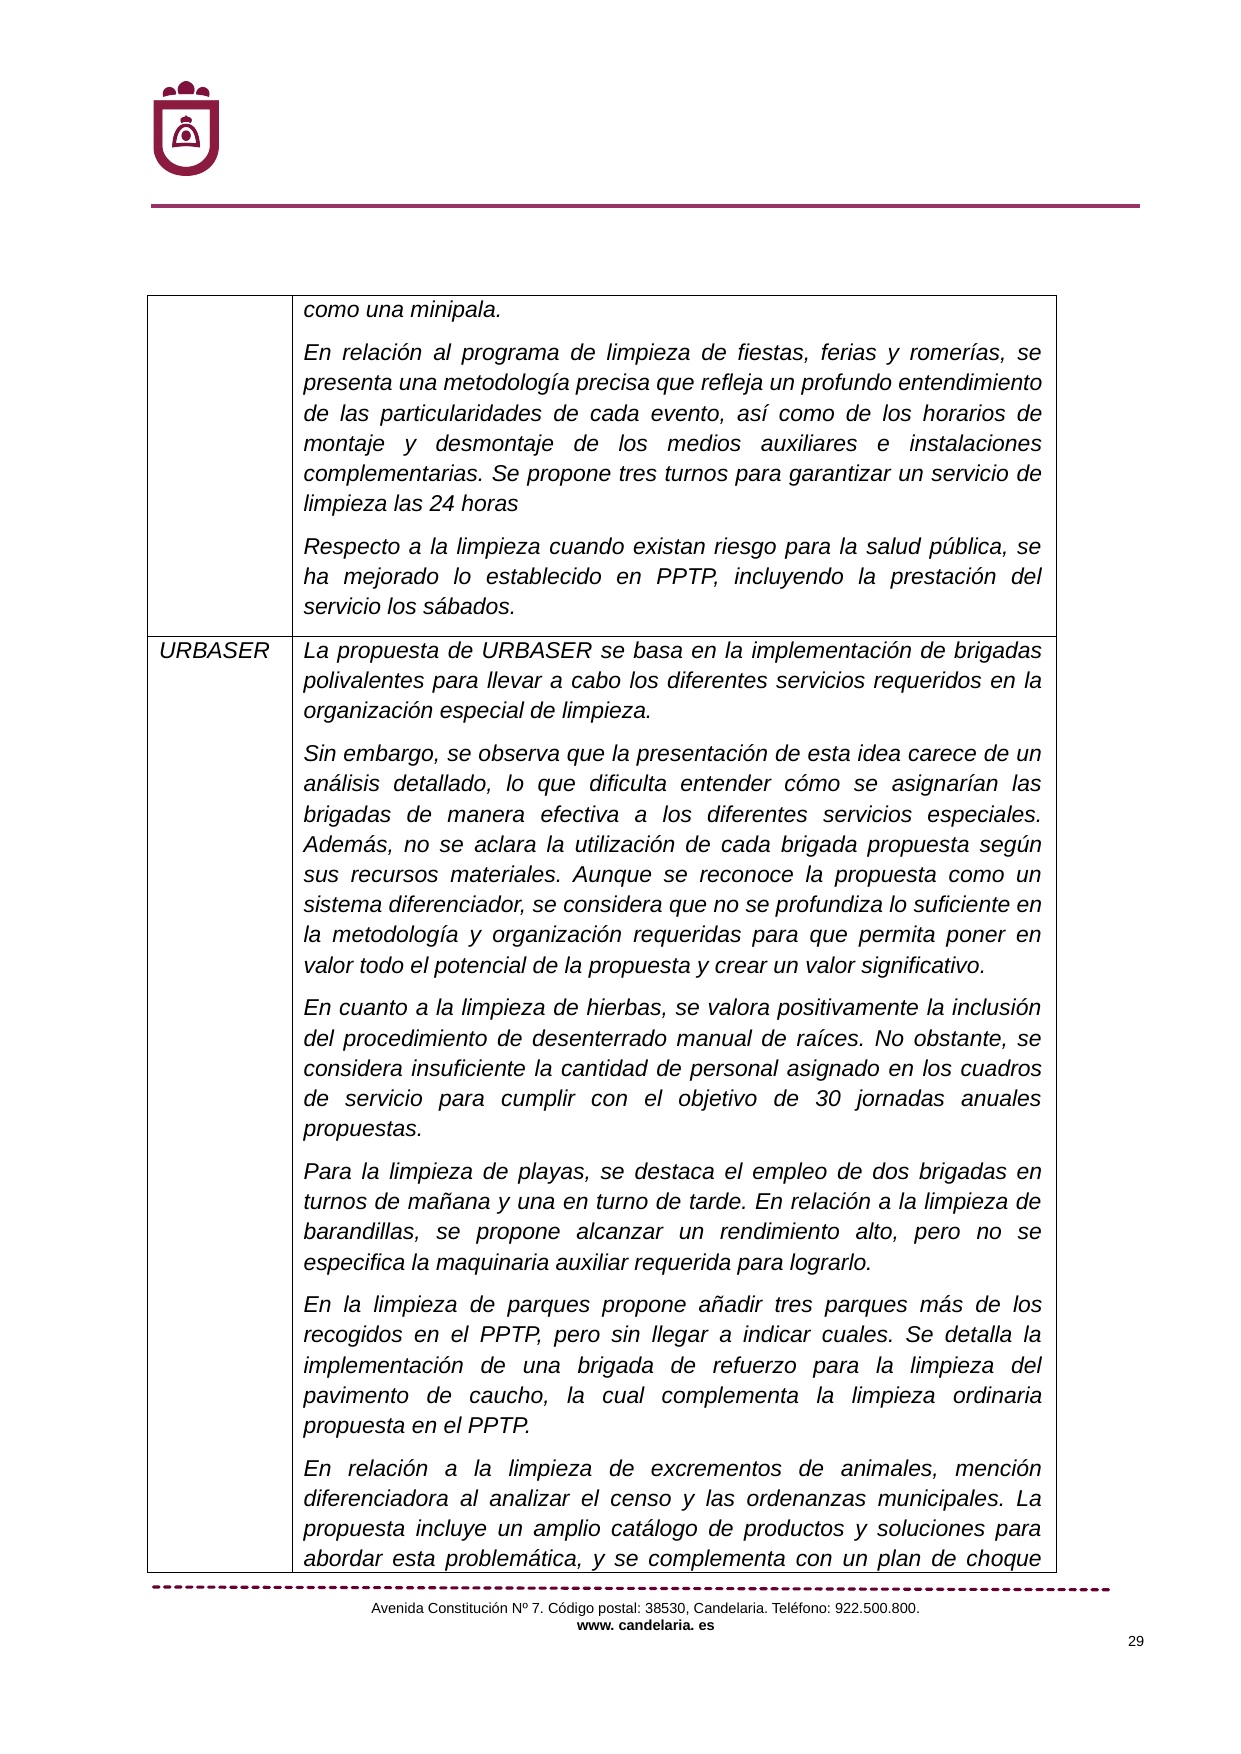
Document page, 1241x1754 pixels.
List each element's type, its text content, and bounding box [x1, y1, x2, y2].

table_cell La propuesta de URBASER se basa en la implementación de brigadas polivalentes para llevar a cabo los diferentes servicios requeridos en la organización especial de limpieza. Sin embargo, se observa que la presentación de esta idea carece de un análisis detallado, lo que dificulta entender cómo se asignarían las brigadas de manera efectiva a los diferentes servicios especiales. Además, no se aclara la utilización de cada brigada propuesta según sus recursos materiales. Aunque se reconoce la propuesta como un sistema diferenciador, se considera que no se profundiza lo suficiente en la metodología y organización requeridas para que permita poner en valor todo el potencial de la propuesta y crear un valor significativo. En cuanto a la limpieza de hierbas, se valora positivamente la inclusión del procedimiento de desenterrado manual de raíces. No obstante, se considera insuficiente la cantidad de personal asignado en los cuadros de servicio para cumplir con el objetivo de 30 jornadas anuales propuestas. Para la limpieza de playas, se destaca el empleo de dos brigadas en turnos de mañana y una en turno de tarde. En relación a la limpieza de barandillas, se propone alcanzar un rendimiento alto, pero no se especifica la maquinaria auxiliar requerida para lograrlo. En la limpieza de parques propone añadir tres parques más de los recogidos en el PPTP, pero sin llegar a indicar cuales. Se detalla la implementación de una brigada de refuerzo para la limpieza del pavimento de caucho, la cual complementa la limpieza ordinaria propuesta en el PPTP. En relación a la limpieza de excrementos de animales, mención diferenciadora al analizar el censo y las ordenanzas municipales. La propuesta incluye un amplio catálogo de productos y soluciones para abordar esta problemática, y se complementa con un plan de choque [293, 637, 1056, 1572]
table_cell URBASER [148, 637, 292, 1572]
table_cell como una minipala. En relación al programa de limpieza de fiestas, ferias y romerías, se presenta una metodología precisa que refleja un profundo entendimiento de las particularidades de cada evento, así como de los horarios de montaje y desmontaje de los medios auxiliares e instalaciones complementarias. Se propone tres turnos para garantizar un servicio de limpieza las 24 horas Respecto a la limpieza cuando existan riesgo para la salud pública, se ha mejorado lo establecido en PPTP, incluyendo la prestación del servicio los sábados. [293, 296, 1056, 636]
table_cell [148, 296, 292, 636]
